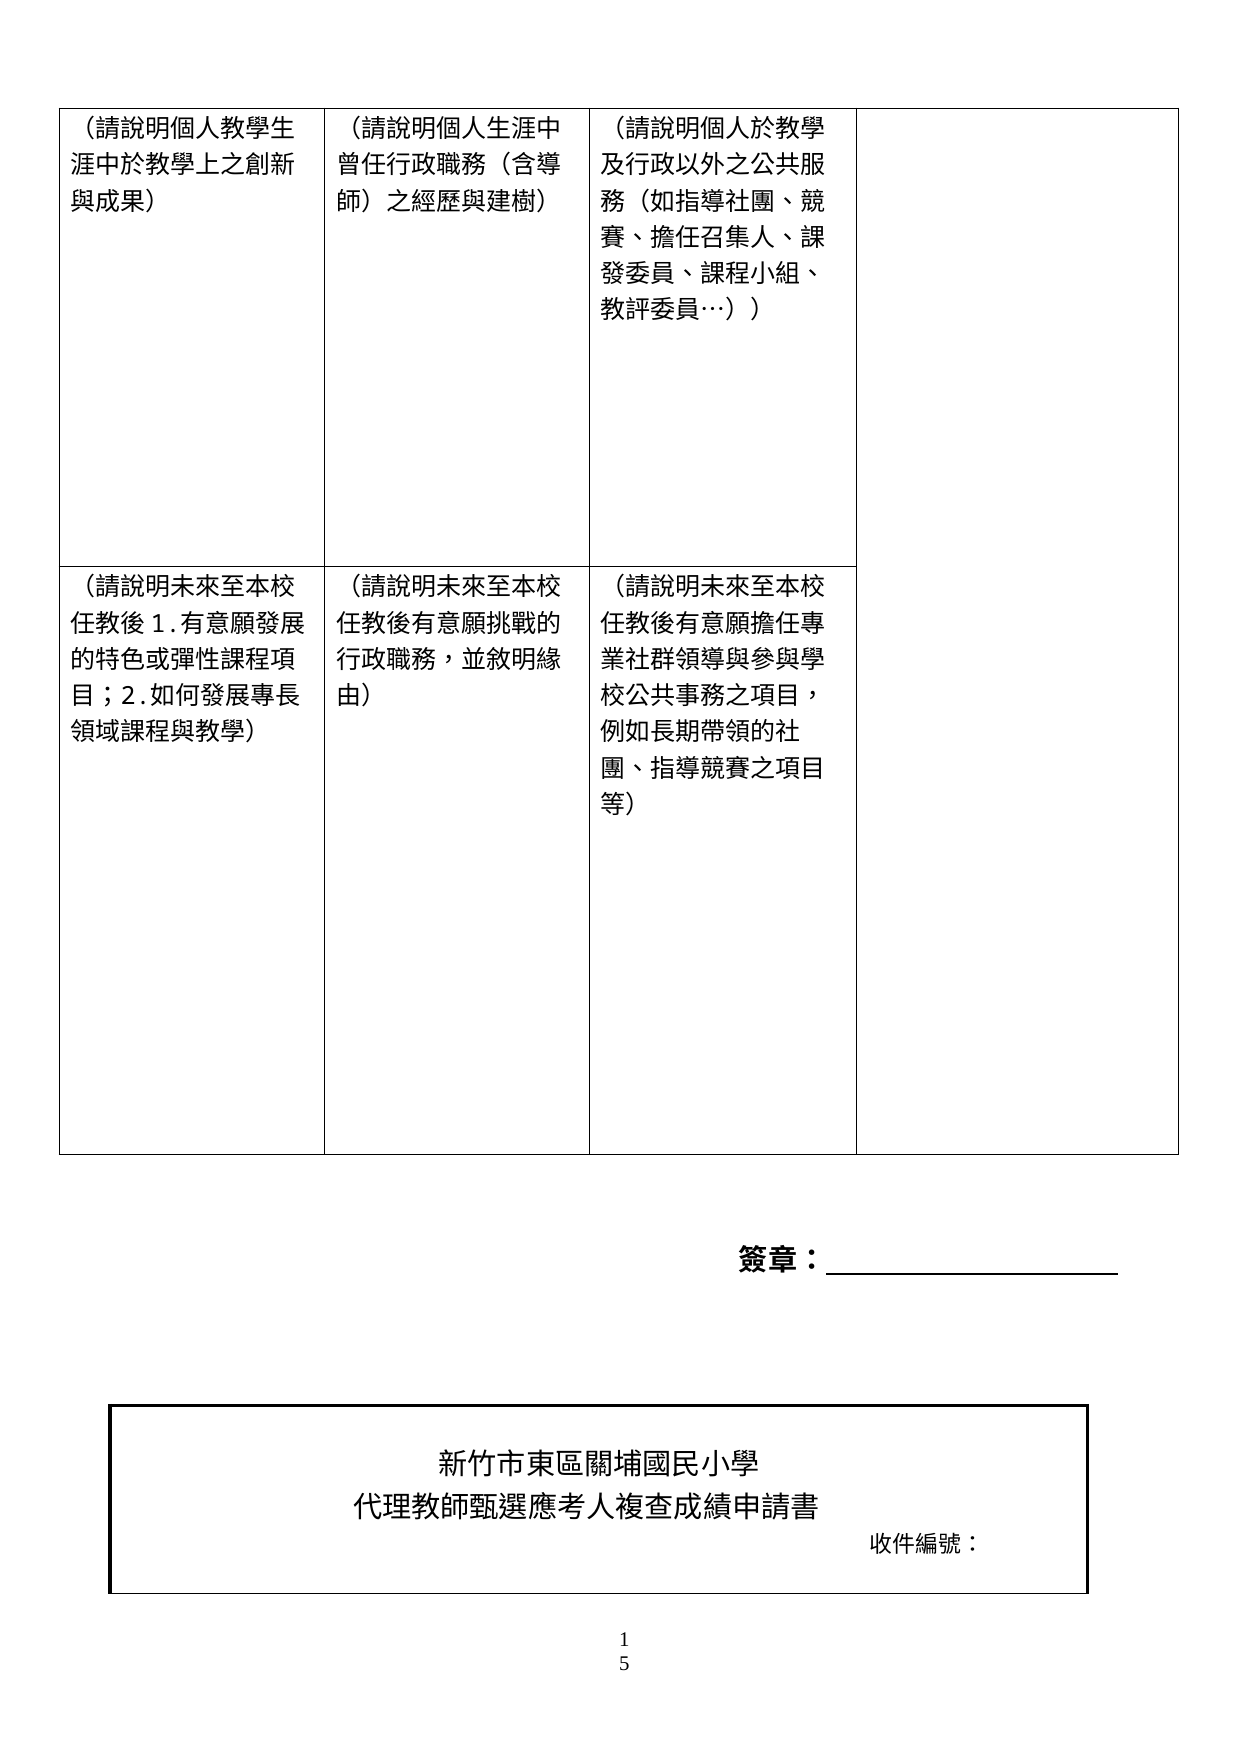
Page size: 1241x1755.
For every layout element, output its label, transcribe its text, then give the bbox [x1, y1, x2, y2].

text 簽章： [59, 1236, 1181, 1279]
table_cell （請說明個人教學生涯中於教學上之創新與成果） [60, 109, 324, 566]
table_cell （請說明未來至本校任教後1.有意願發展的特色或彈性課程項目；2.如何發展專長領域課程與教學） [60, 567, 324, 1153]
table_cell （請說明個人生涯中曾任行政職務（含導師）之經歷與建樹） [325, 109, 589, 566]
table_cell （請說明未來至本校任教後有意願擔任專業社群領導與參與學校公共事務之項目，例如長期帶領的社團、指導競賽之項目等） [590, 567, 856, 1153]
table_cell （請說明個人於教學及行政以外之公共服務（如指導社團、競賽、擔任召集人、課發委員、課程小組、教評委員…）） [590, 109, 856, 566]
table_header 新竹市東區關埔國民小學 代理教師甄選應考人複查成績申請書 收件編號： [112, 1407, 1086, 1593]
table_cell （請說明未來至本校任教後有意願挑戰的行政職務，並敘明緣由） [325, 567, 589, 1153]
table_cell [857, 109, 1178, 1153]
